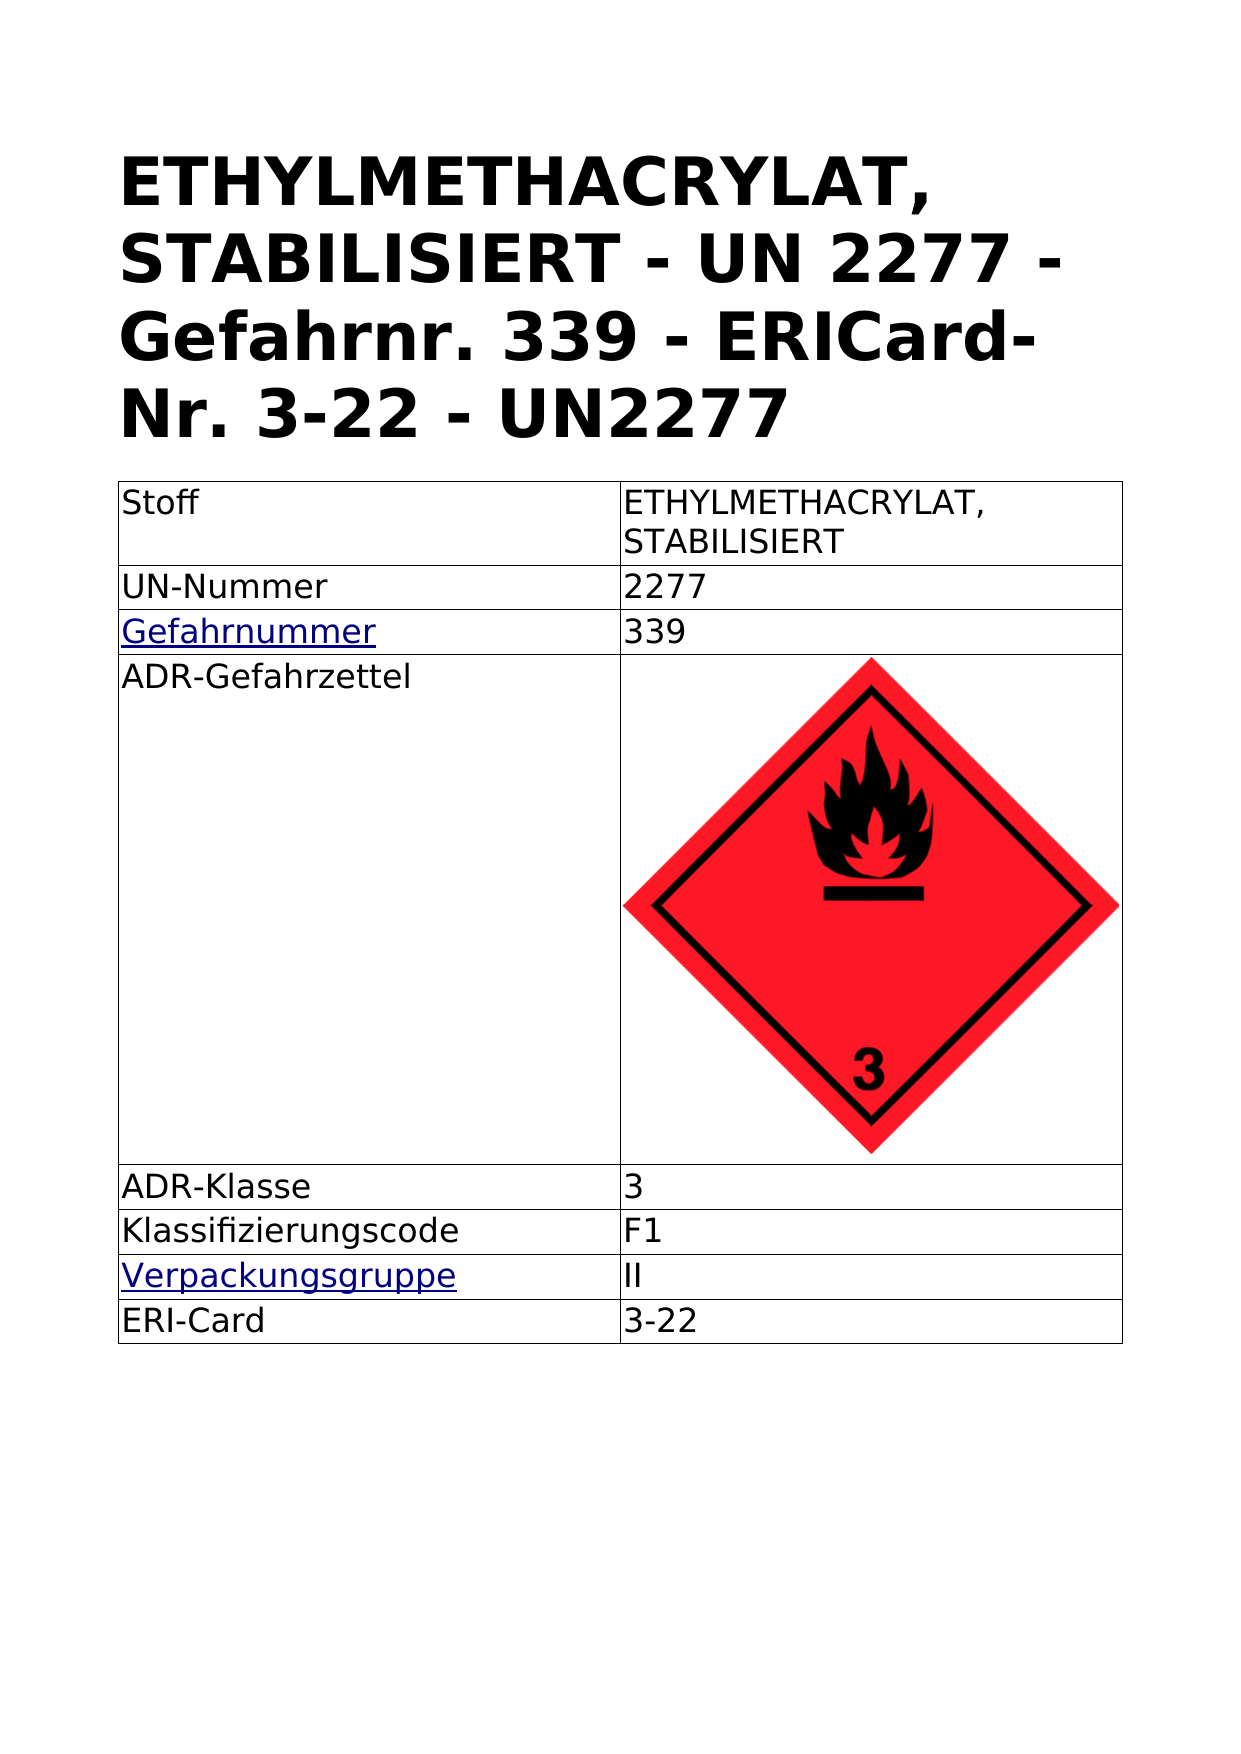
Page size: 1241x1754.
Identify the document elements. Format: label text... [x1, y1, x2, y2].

picture [622, 657, 1120, 1154]
table_header Stoff [119, 482, 620, 564]
table_cell [621, 655, 1122, 1164]
table_cell ADR-Klasse [119, 1165, 620, 1209]
table_cell ADR-Gefahrzettel [119, 655, 620, 1164]
table_cell 339 [621, 610, 1122, 654]
table_cell F1 [621, 1210, 1122, 1254]
table_cell II [621, 1255, 1122, 1298]
table_cell UN-Nummer [119, 566, 620, 609]
table_cell 3 [621, 1165, 1122, 1209]
table_cell Klassifizierungscode [119, 1210, 620, 1254]
subtitle ETHYLMETHACRYLAT, STABILISIERT - UN 2277 - Gefahrnr. 339 - ERICard-Nr. 3-22 - UN2277 [118, 143, 1122, 453]
table_cell Gefahrnummer [119, 610, 620, 654]
table_cell 3-22 [621, 1300, 1122, 1343]
table_cell 2277 [621, 566, 1122, 609]
table_cell Verpackungsgruppe [119, 1255, 620, 1298]
table_cell ERI-Card [119, 1300, 620, 1343]
table_header ETHYLMETHACRYLAT, STABILISIERT [621, 482, 1122, 564]
